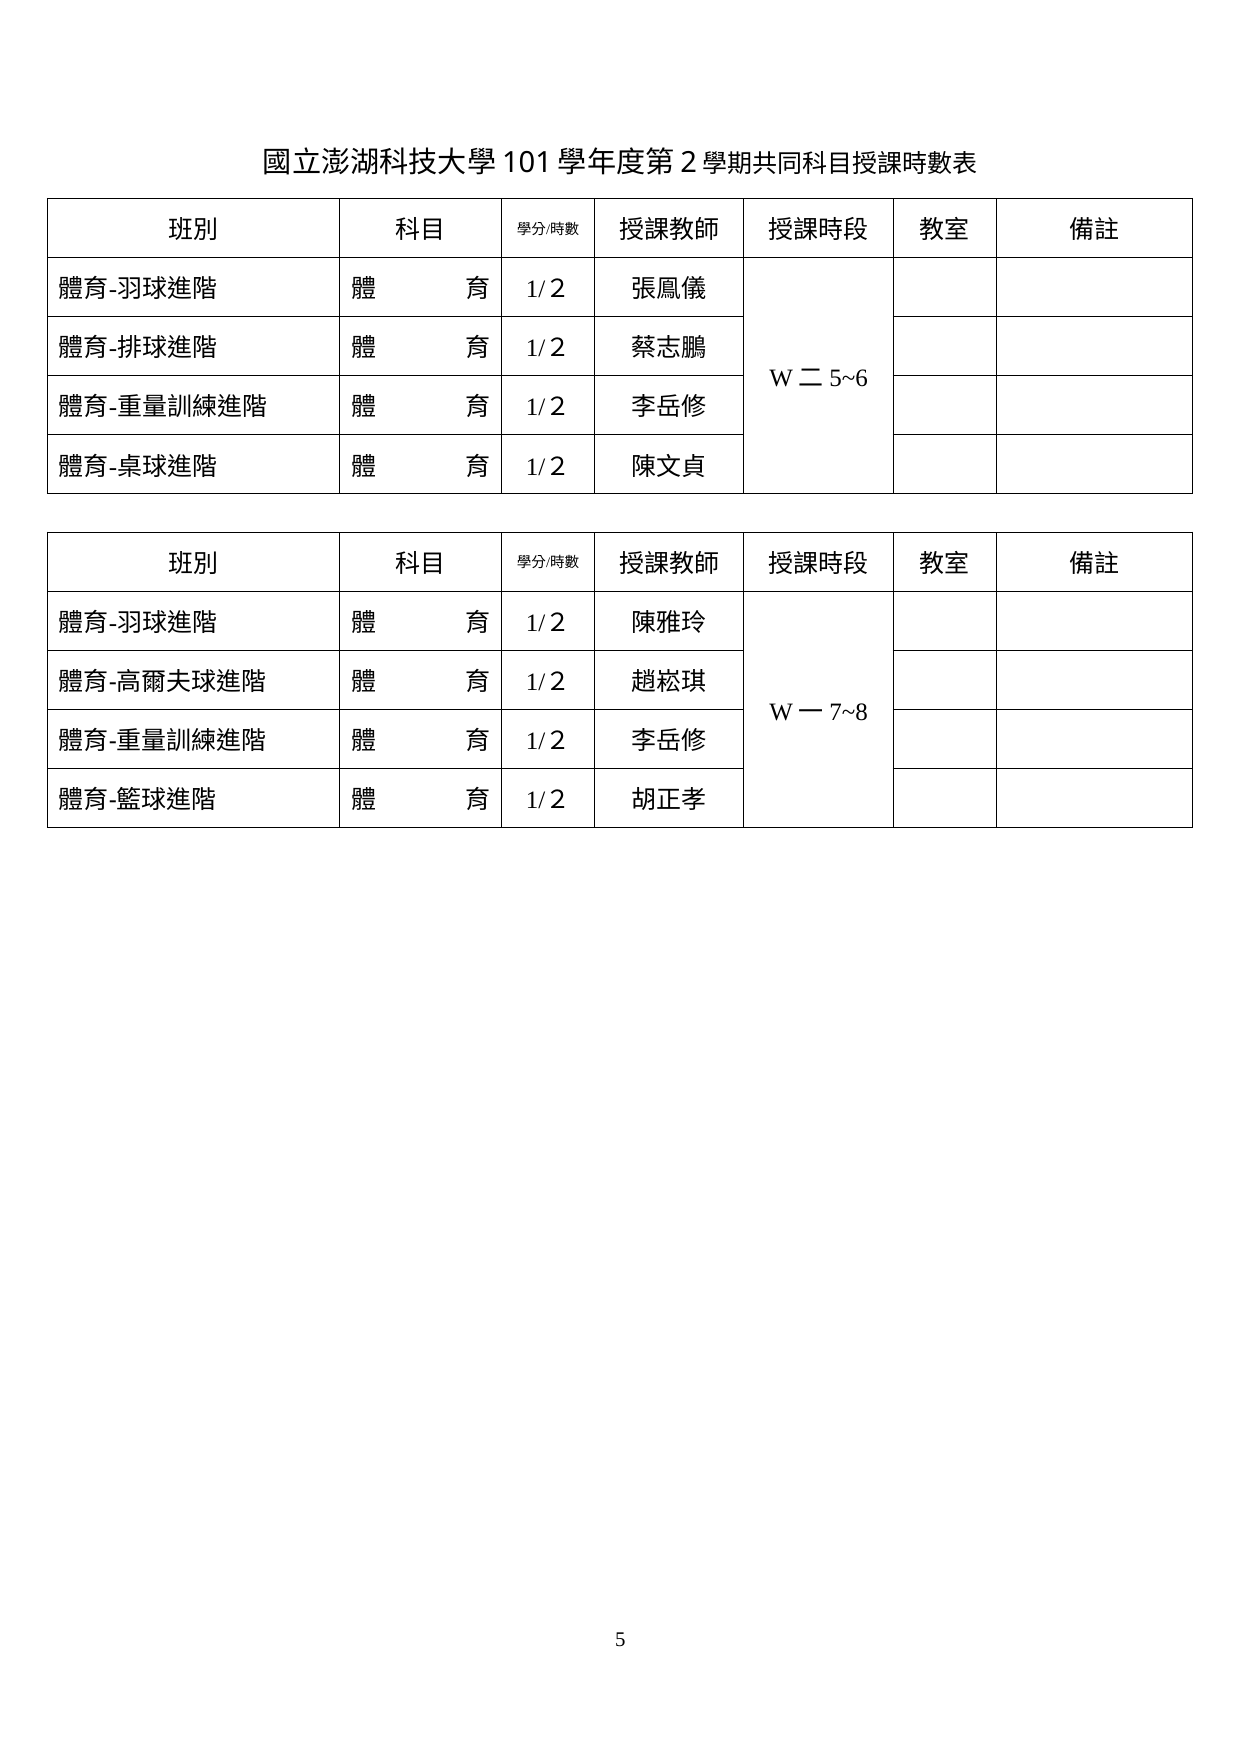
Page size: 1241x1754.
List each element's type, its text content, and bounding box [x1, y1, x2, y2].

table_cell 1/２ [502, 258, 594, 316]
table_header 教室 [894, 533, 996, 591]
table_cell 陳文貞 [595, 435, 743, 493]
table_header 備註 [997, 533, 1192, 591]
table_cell 體育 [340, 592, 501, 650]
table_cell [894, 258, 996, 316]
table_header 授課時段 [744, 199, 893, 257]
table_cell [997, 258, 1192, 316]
table_cell 體育-高爾夫球進階 [48, 651, 339, 709]
table_cell 體育-重量訓練進階 [48, 710, 339, 768]
table_header 授課時段 [744, 533, 893, 591]
table_header 科目 [340, 533, 501, 591]
table_cell [997, 710, 1192, 768]
table_cell [997, 592, 1192, 650]
table_header 授課教師 [595, 533, 743, 591]
table_cell 1/２ [502, 435, 594, 493]
table_header 教室 [894, 199, 996, 257]
table_cell [894, 710, 996, 768]
table_cell 體育 [340, 317, 501, 375]
text 國立澎湖科技大學101學年度第2學期共同科目授課時數表 [59, 123, 1181, 198]
table_cell 1/２ [502, 317, 594, 375]
table_cell 1/２ [502, 710, 594, 768]
table_cell 體育 [340, 710, 501, 768]
table_cell [997, 376, 1192, 434]
table_cell [997, 651, 1192, 709]
table_cell 李岳修 [595, 710, 743, 768]
table_cell 1/２ [502, 769, 594, 827]
table_cell 張鳯儀 [595, 258, 743, 316]
table_cell 體育 [340, 435, 501, 493]
table_cell W二 5~6 [744, 258, 893, 493]
table_cell 體育-桌球進階 [48, 435, 339, 493]
table_cell [997, 435, 1192, 493]
table_cell [997, 769, 1192, 827]
table_header 授課教師 [595, 199, 743, 257]
table_cell 體育 [340, 376, 501, 434]
table_cell 體育-籃球進階 [48, 769, 339, 827]
table_cell [894, 769, 996, 827]
table_cell [894, 592, 996, 650]
table_cell 胡正孝 [595, 769, 743, 827]
table_cell 1/２ [502, 592, 594, 650]
table_cell 體育-羽球進階 [48, 258, 339, 316]
table_cell [894, 651, 996, 709]
table_cell 體育 [340, 769, 501, 827]
table_cell [894, 376, 996, 434]
table_cell [894, 435, 996, 493]
table_cell 1/２ [502, 376, 594, 434]
table_cell 體育 [340, 258, 501, 316]
table_cell 體育-重量訓練進階 [48, 376, 339, 434]
table_cell W一 7~8 [744, 592, 893, 827]
table_cell 體育 [340, 651, 501, 709]
table_cell [997, 317, 1192, 375]
table_cell 1/２ [502, 651, 594, 709]
table_header 備註 [997, 199, 1192, 257]
table_header 班別 [48, 533, 339, 591]
table_header 班別 [48, 199, 339, 257]
table_header 科目 [340, 199, 501, 257]
table_cell 體育-排球進階 [48, 317, 339, 375]
table_cell 蔡志鵬 [595, 317, 743, 375]
table_header 學分/時數 [502, 199, 594, 257]
table_cell 陳雅玲 [595, 592, 743, 650]
table_cell [894, 317, 996, 375]
table_header 學分/時數 [502, 533, 594, 591]
table_cell 趙崧琪 [595, 651, 743, 709]
table_cell 李岳修 [595, 376, 743, 434]
table_cell 體育-羽球進階 [48, 592, 339, 650]
